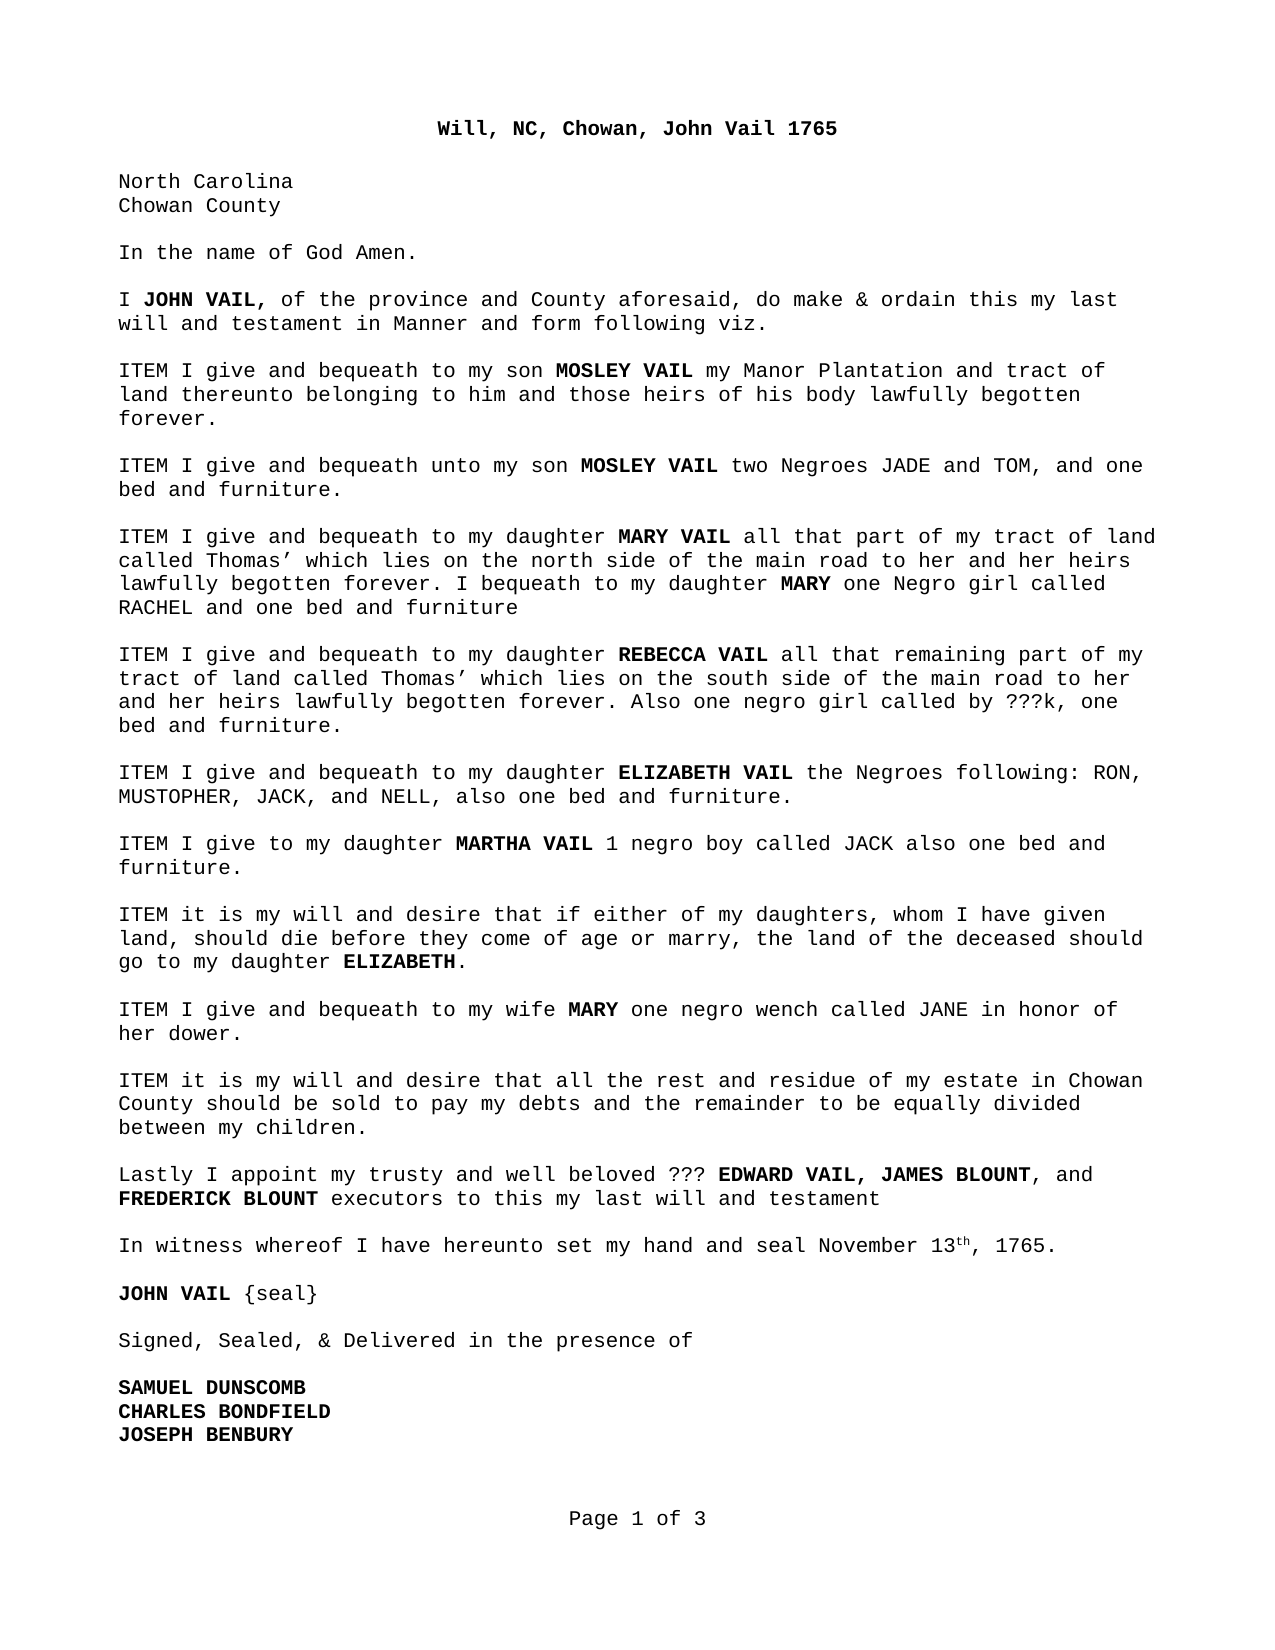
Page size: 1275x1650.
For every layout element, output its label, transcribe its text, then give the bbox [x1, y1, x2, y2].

text ITEM it is my will and desire that all the rest and residue of my estate in Chowan County should be sold to pay my debts and the remainder to be equally divided between my children. [118, 1070, 1157, 1141]
text ITEM I give and bequeath to my daughter Rebecca Vail all that remaining part of my tract of land called Thomas’ which lies on the south side of the main road to her and her heirs lawfully begotten forever. Also one negro girl called by ???k, one bed and furniture. [118, 644, 1157, 739]
text I John Vail, of the province and County aforesaid, do make & ordain this my last will and testament in Manner and form following viz. [118, 289, 1157, 337]
text ITEM I give and bequeath to my wife Mary one negro wench called Jane in honor of her dower. [118, 999, 1157, 1046]
text ITEM it is my will and desire that if either of my daughters, whom I have given land, should die before they come of age or marry, the land of the deceased should go to my daughter Elizabeth. [118, 904, 1157, 975]
text Charles bondfield [118, 1401, 1157, 1424]
text Samuel dunscomb [118, 1377, 1157, 1401]
text ITEM I give and bequeath unto my son Mosley Vail two Negroes Jade and Tom, and one bed and furniture. [118, 455, 1157, 502]
text ITEM I give and bequeath to my daughter Mary Vail all that part of my tract of land called Thomas’ which lies on the north side of the main road to her and her heirs lawfully begotten forever. I bequeath to my daughter Mary one Negro girl called Rachel and one bed and furniture [118, 526, 1157, 621]
text ITEM I give to my daughter Martha Vail 1 negro boy called Jack also one bed and furniture. [118, 833, 1157, 881]
text In witness whereof I have hereunto set my hand and seal November 13th, 1765. [118, 1235, 1157, 1259]
text In the name of God Amen. [118, 242, 1157, 266]
text North Carolina [118, 171, 1157, 195]
text Joseph Benbury [118, 1424, 1157, 1448]
text Signed, Sealed, & Delivered in the presence of [118, 1330, 1157, 1353]
text John VAIL {seal} [118, 1283, 1157, 1306]
text ITEM I give and bequeath to my son Mosley Vail my Manor Plantation and tract of land thereunto belonging to him and those heirs of his body lawfully begotten forever. [118, 360, 1157, 431]
text Lastly I appoint my trusty and well beloved ??? EDWARD Vail, James Blount, and Frederick Blount executors to this my last will and testament [118, 1164, 1157, 1212]
text Chowan County [118, 195, 1157, 218]
text ITEM I give and bequeath to my daughter Elizabeth Vail the Negroes following: Ron, MUSTOPHER, Jack, and Nell, also one bed and furniture. [118, 762, 1157, 810]
